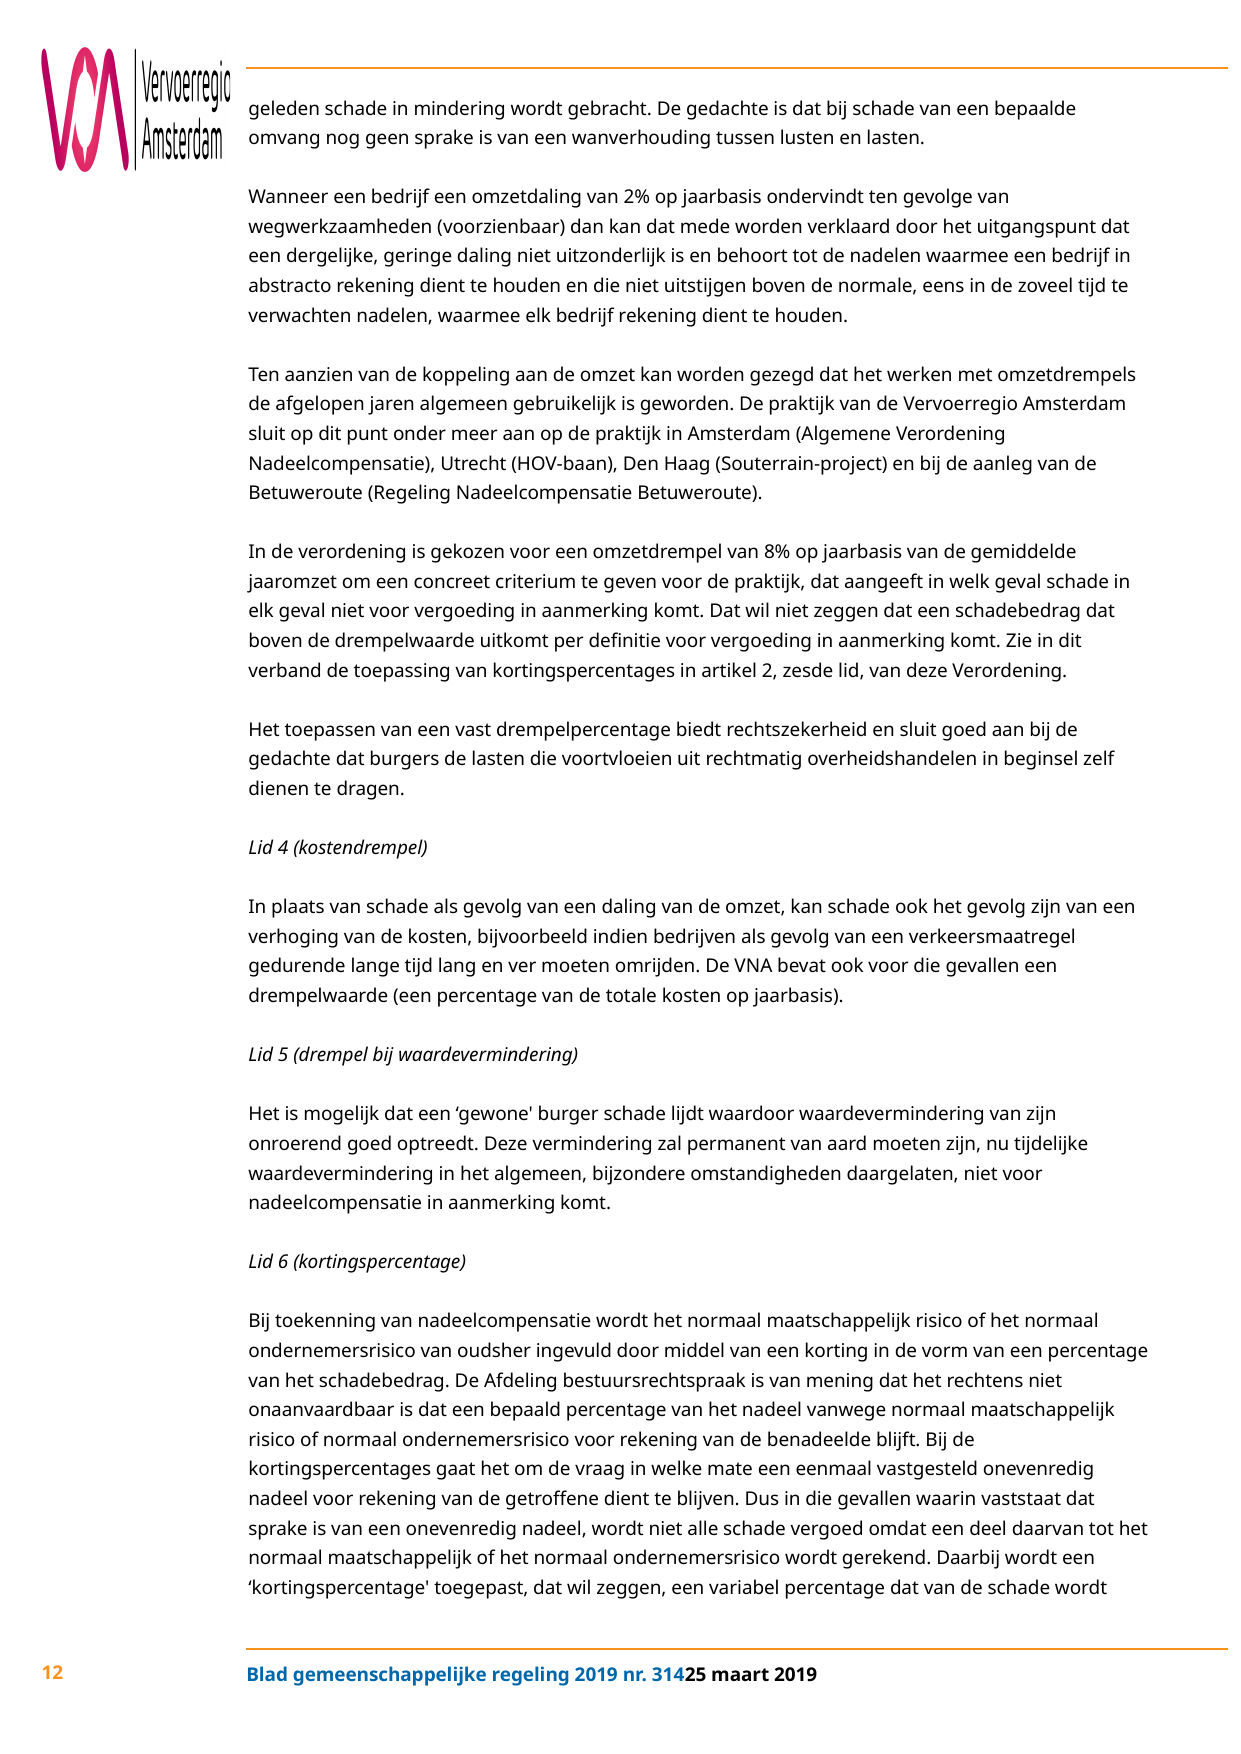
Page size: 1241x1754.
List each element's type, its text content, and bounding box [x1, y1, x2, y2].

text Lid 5 (drempel bij waardevermindering) [248, 1041, 1152, 1067]
text Lid 4 (kostendrempel) [248, 834, 1152, 860]
text Wanneer een bedrijf een omzetdaling van 2% op jaarbasis ondervindt ten gevolge van wegwerkzaamheden (voorzienbaar) dan kan dat mede worden verklaard door het uitgangspunt dat een dergelijke, geringe daling niet uitzonderlijk is en behoort tot de nadelen waarmee een bedrijf in abstracto rekening dient te houden en die niet uitstijgen boven de normale, eens in de zoveel tijd te verwachten nadelen, waarmee elk bedrijf rekening dient te houden. [248, 183, 1152, 328]
text geleden schade in mindering wordt gebracht. De gedachte is dat bij schade van een bepaalde omvang nog geen sprake is van een wanverhouding tussen lusten en lasten. [248, 95, 1152, 150]
text Bij toekenning van nadeelcompensatie wordt het normaal maatschappelijk risico of het normaal ondernemersrisico van oudsher ingevuld door middel van een korting in de vorm van een percentage van het schadebedrag. De Afdeling bestuursrechtspraak is van mening dat het rechtens niet onaanvaardbaar is dat een bepaald percentage van het nadeel vanwege normaal maatschappelijk risico of normaal ondernemersrisico voor rekening van de benadeelde blijft. Bij de kortingspercentages gaat het om de vraag in welke mate een eenmaal vastgesteld onevenredig nadeel voor rekening van de getroffene dient te blijven. Dus in die gevallen waarin vaststaat dat sprake is van een onevenredig nadeel, wordt niet alle schade vergoed omdat een deel daarvan tot het normaal maatschappelijk of het normaal ondernemersrisico wordt gerekend. Daarbij wordt een ‘kortingspercentage' toegepast, dat wil zeggen, een variabel percentage dat van de schade wordt [248, 1308, 1152, 1600]
text Lid 6 (kortingspercentage) [248, 1248, 1152, 1274]
text Het toepassen van een vast drempelpercentage biedt rechtszekerheid en sluit goed aan bij de gedachte dat burgers de lasten die voortvloeien uit rechtmatig overheidshandelen in beginsel zelf dienen te dragen. [248, 716, 1152, 801]
picture [41, 47, 231, 172]
text In de verordening is gekozen voor een omzetdrempel van 8% op jaarbasis van de gemiddelde jaaromzet om een concreet criterium te geven voor de praktijk, dat aangeeft in welk geval schade in elk geval niet voor vergoeding in aanmerking komt. Dat wil niet zeggen dat een schadebedrag dat boven de drempelwaarde uitkomt per definitie voor vergoeding in aanmerking komt. Zie in dit verband de toepassing van kortingspercentages in artikel 2, zesde lid, van deze Verordening. [248, 538, 1152, 683]
text Ten aanzien van de koppeling aan de omzet kan worden gezegd dat het werken met omzetdrempels de afgelopen jaren algemeen gebruikelijk is geworden. De praktijk van de Vervoerregio Amsterdam sluit op dit punt onder meer aan op de praktijk in Amsterdam (Algemene Verordening Nadeelcompensatie), Utrecht (HOV-baan), Den Haag (Souterrain-project) en bij de aanleg van de Betuweroute (Regeling Nadeelcompensatie Betuweroute). [248, 361, 1152, 505]
text Het is mogelijk dat een ‘gewone' burger schade lijdt waardoor waardevermindering van zijn onroerend goed optreedt. Deze vermindering zal permanent van aard moeten zijn, nu tijdelijke waardevermindering in het algemeen, bijzondere omstandigheden daargelaten, niet voor nadeelcompensatie in aanmerking komt. [248, 1101, 1152, 1215]
text In plaats van schade als gevolg van een daling van de omzet, kan schade ook het gevolg zijn van een verhoging van de kosten, bijvoorbeeld indien bedrijven als gevolg van een verkeersmaatregel gedurende lange tijd lang en ver moeten omrijden. De VNA bevat ook voor die gevallen een drempelwaarde (een percentage van de totale kosten op jaarbasis). [248, 893, 1152, 1008]
